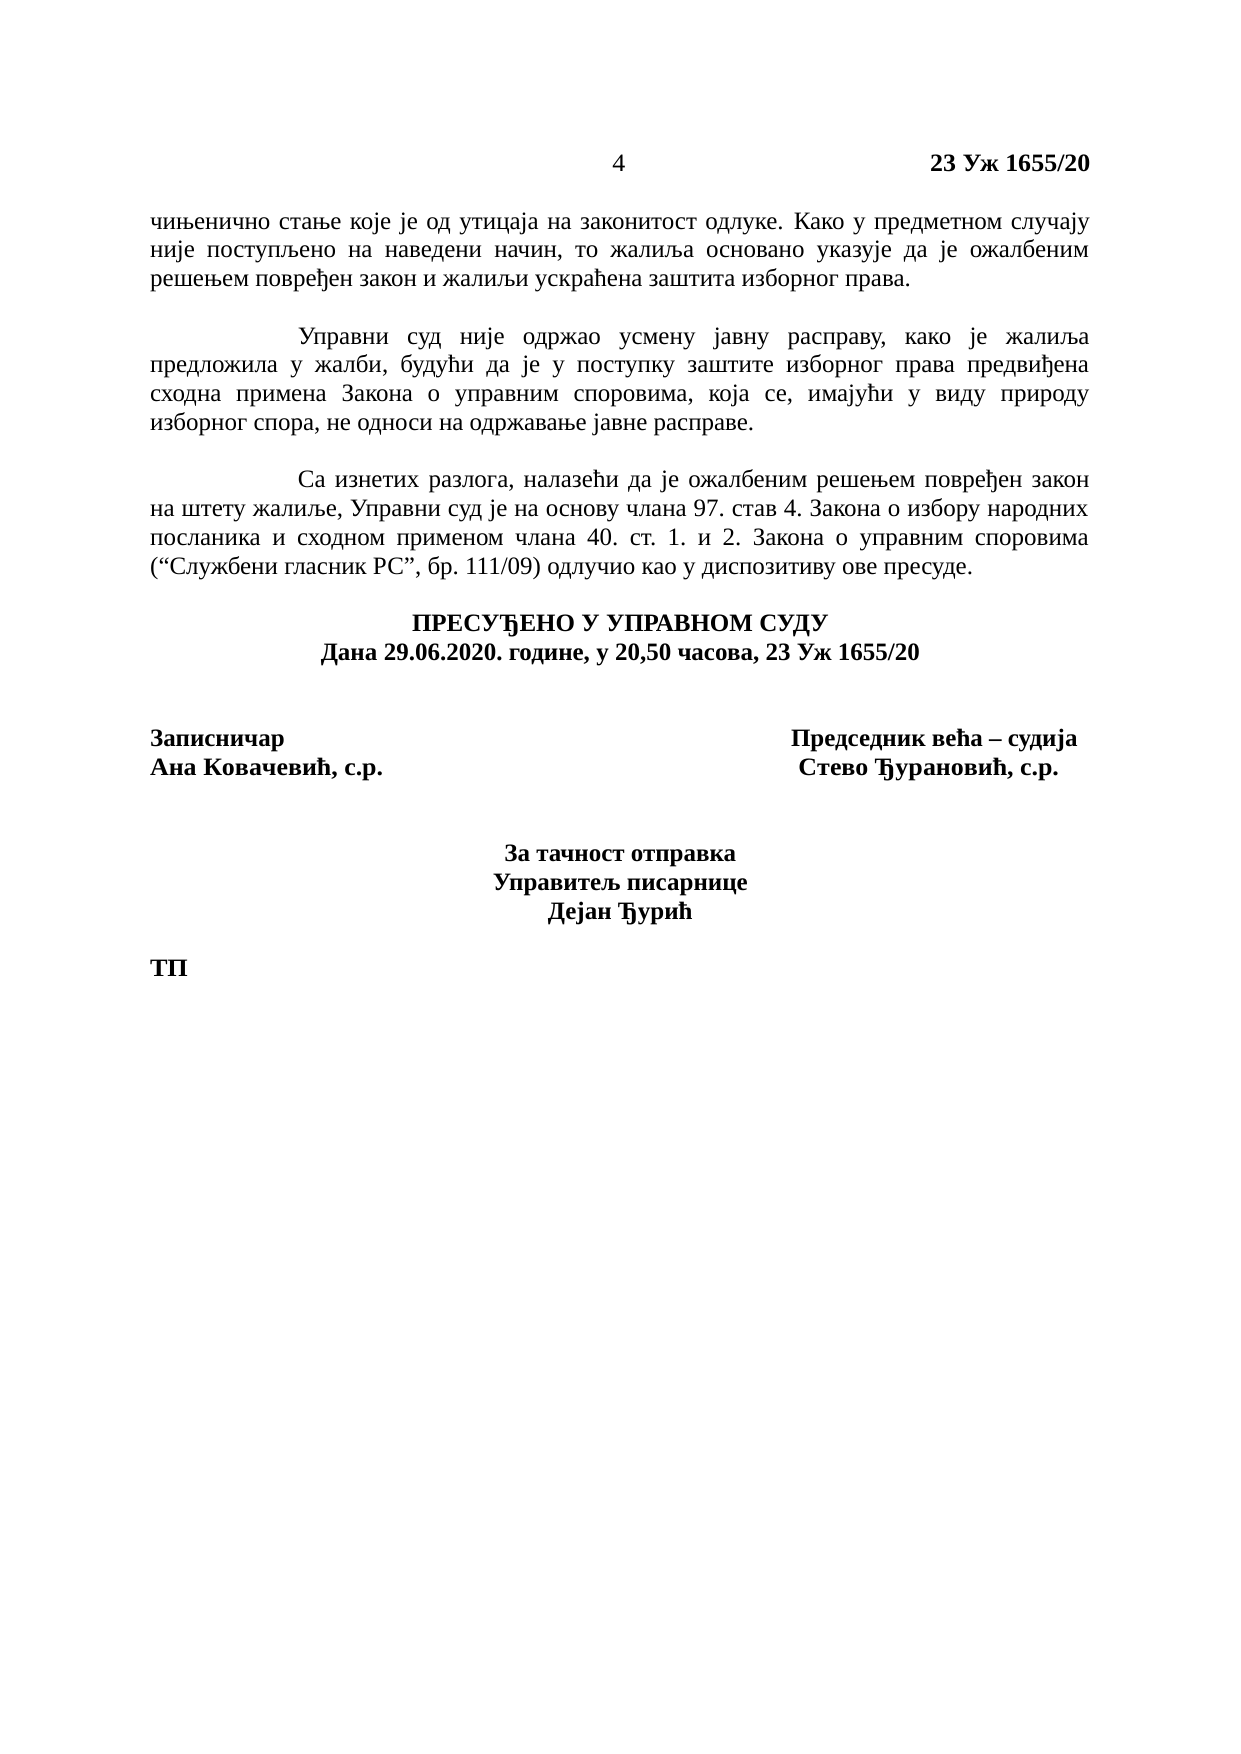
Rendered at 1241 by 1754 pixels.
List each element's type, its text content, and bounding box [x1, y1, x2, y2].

text Управитељ писарнице [150, 867, 1090, 896]
text ТП [150, 953, 1090, 982]
text За тачност отправка [150, 838, 1090, 867]
text Ана Ковачевић, с.р. Стево Ђурановић, с.р. [150, 752, 1090, 781]
text Дејан Ђурић [150, 896, 1090, 924]
text чињенично стање које је од утицаја на законитост одлуке. Како у предметном случају није поступљено на наведени начин, то жалиља основано указује да је ожалбеним решењем повређен закон и жалиљи ускраћена заштита изборног права. [150, 206, 1090, 292]
text ПРЕСУЂЕНО У УПРАВНОМ СУДУ [150, 608, 1090, 637]
text Управни суд није одржао усмену јавну расправу, како је жалиља предложила у жалби, будући да је у поступку заштите изборног права предвиђена сходна примена Закона о управним споровима, која се, имајући у виду природу изборног спора, не односи на одржавање јавне расправе. [150, 321, 1090, 436]
text Записничар Председник већа – судија [150, 723, 1090, 752]
text Са изнетих разлога, налазећи да је ожалбеним решењем повређен закон на штету жалиље, Управни суд је на основу члана 97. став 4. Закона о избору народних посланика и сходном применом члана 40. ст. 1. и 2. Закона о управним споровима (“Службени гласник РС”, бр. 111/09) одлучио као у диспозитиву ове пресуде. [150, 464, 1090, 579]
text Дана 29.06.2020. године, у 20,50 часова, 23 Уж 1655/20 [150, 637, 1090, 666]
